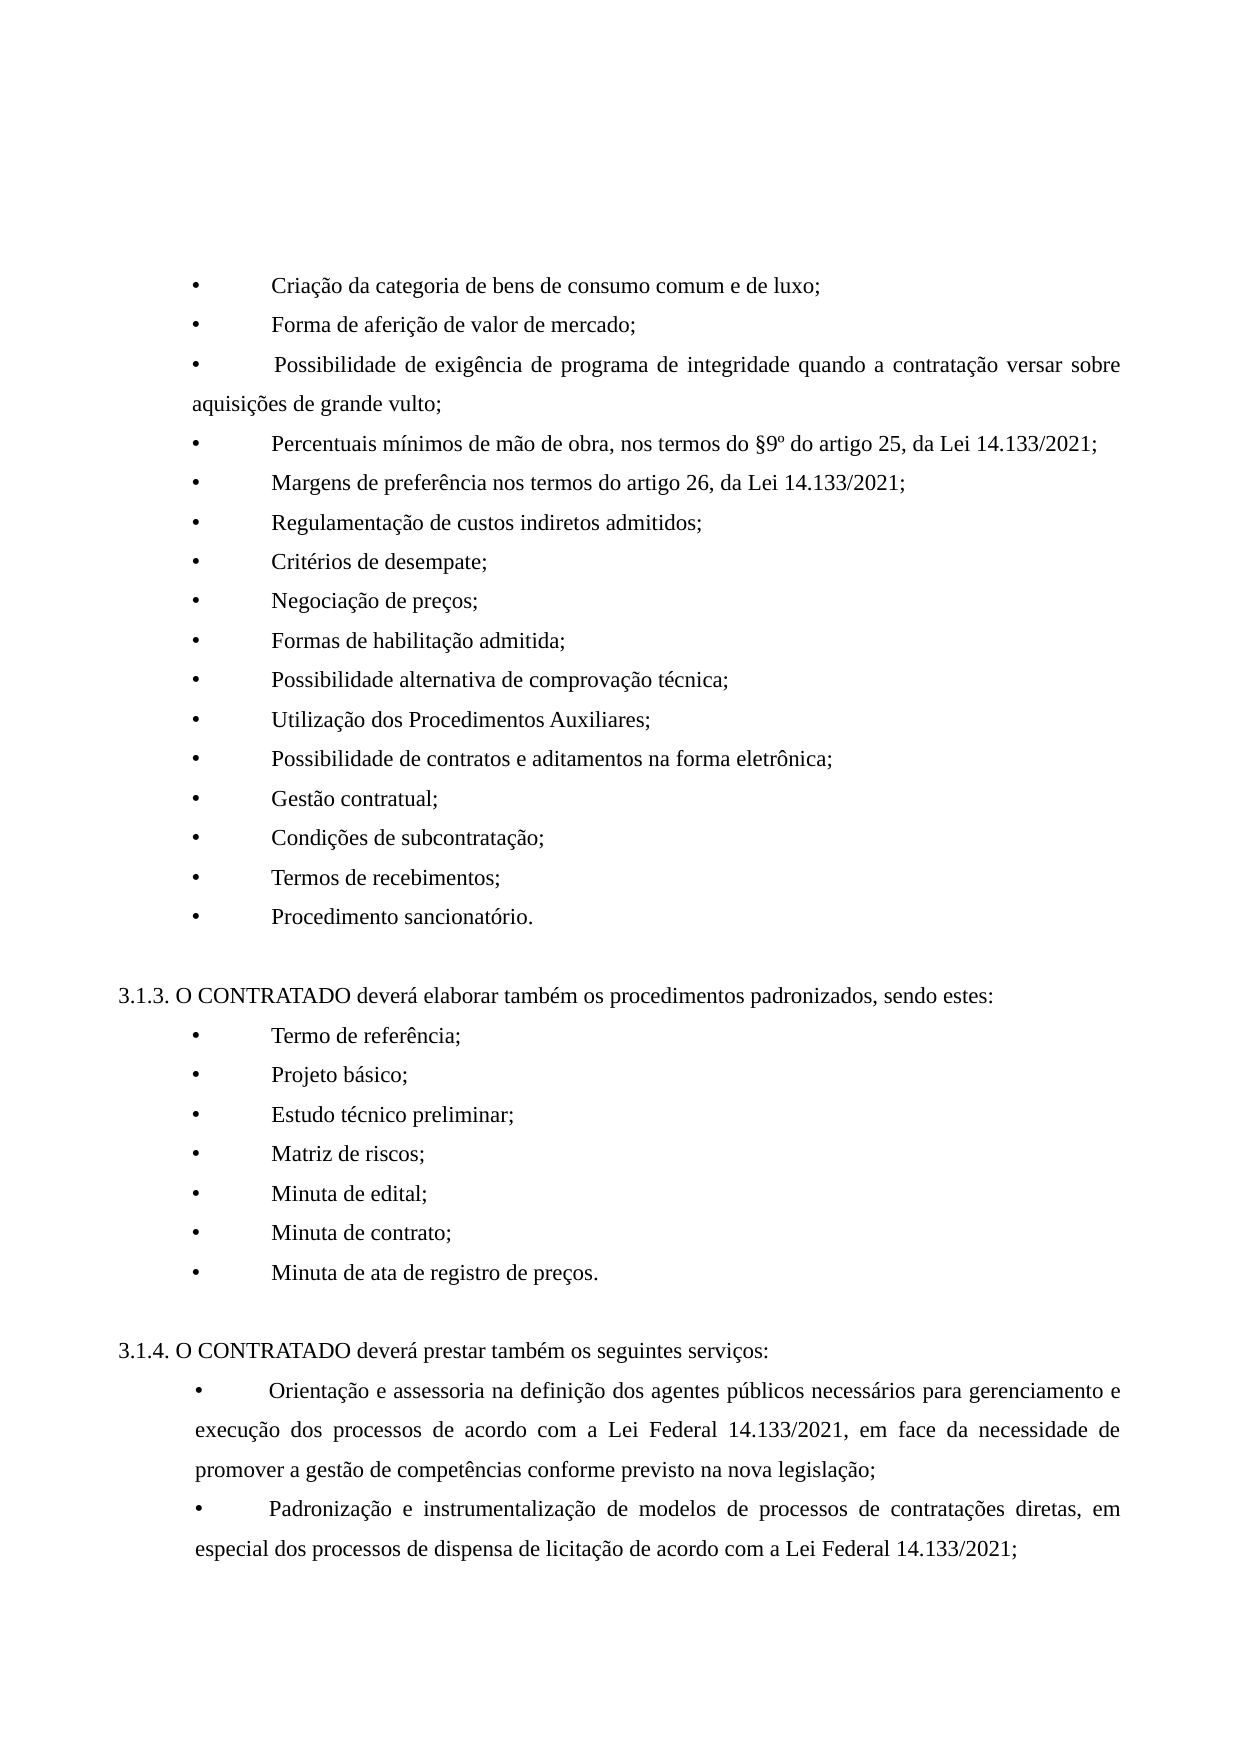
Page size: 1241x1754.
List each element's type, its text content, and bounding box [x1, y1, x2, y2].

list Negociação de preços; [192, 587, 1122, 614]
text 3.1.4. O CONTRATADO deverá prestar também os seguintes serviços: [118, 1338, 1122, 1364]
list Criação da categoria de bens de consumo comum e de luxo; [192, 272, 1122, 298]
list Utilização dos Procedimentos Auxiliares; [192, 706, 1122, 732]
list Estudo técnico preliminar; [192, 1101, 1122, 1127]
list Termos de recebimentos; [192, 864, 1122, 890]
text 3.1.3. O CONTRATADO deverá elaborar também os procedimentos padronizados, sendo estes: [118, 982, 1122, 1009]
list Regulamentação de custos indiretos admitidos; [192, 508, 1122, 535]
list Percentuais mínimos de mão de obra, nos termos do §9º do artigo 25, da Lei 14.133/2021; [192, 429, 1122, 456]
list Condições de subcontratação; [192, 824, 1122, 851]
list Possibilidade alternativa de comprovação técnica; [192, 666, 1122, 693]
list Forma de aferição de valor de mercado; [192, 311, 1122, 337]
list Orientação e assessoria na definição dos agentes públicos necessários para gerenciamento e execução dos processos de acordo com a Lei Federal 14.133/2021, em face da necessidade de promover a gestão de competências conforme previsto na nova legislação; [195, 1377, 1122, 1482]
list Possibilidade de exigência de programa de integridade quando a contratação versar sobre aquisições de grande vulto; [192, 351, 1122, 416]
list Gestão contratual; [192, 785, 1122, 811]
list Minuta de ata de registro de preços. [192, 1259, 1122, 1285]
list Termo de referência; [192, 1022, 1122, 1048]
list Formas de habilitação admitida; [192, 627, 1122, 653]
list Minuta de edital; [192, 1180, 1122, 1206]
list Procedimento sancionatório. [192, 903, 1122, 930]
list Margens de preferência nos termos do artigo 26, da Lei 14.133/2021; [192, 469, 1122, 495]
list Minuta de contrato; [192, 1219, 1122, 1246]
list Critérios de desempate; [192, 548, 1122, 574]
list Padronização e instrumentalização de modelos de processos de contratações diretas, em especial dos processos de dispensa de licitação de acordo com a Lei Federal 14.133/2021; [195, 1496, 1122, 1561]
list Matriz de riscos; [192, 1140, 1122, 1167]
list Projeto básico; [192, 1061, 1122, 1088]
list Possibilidade de contratos e aditamentos na forma eletrônica; [192, 745, 1122, 772]
